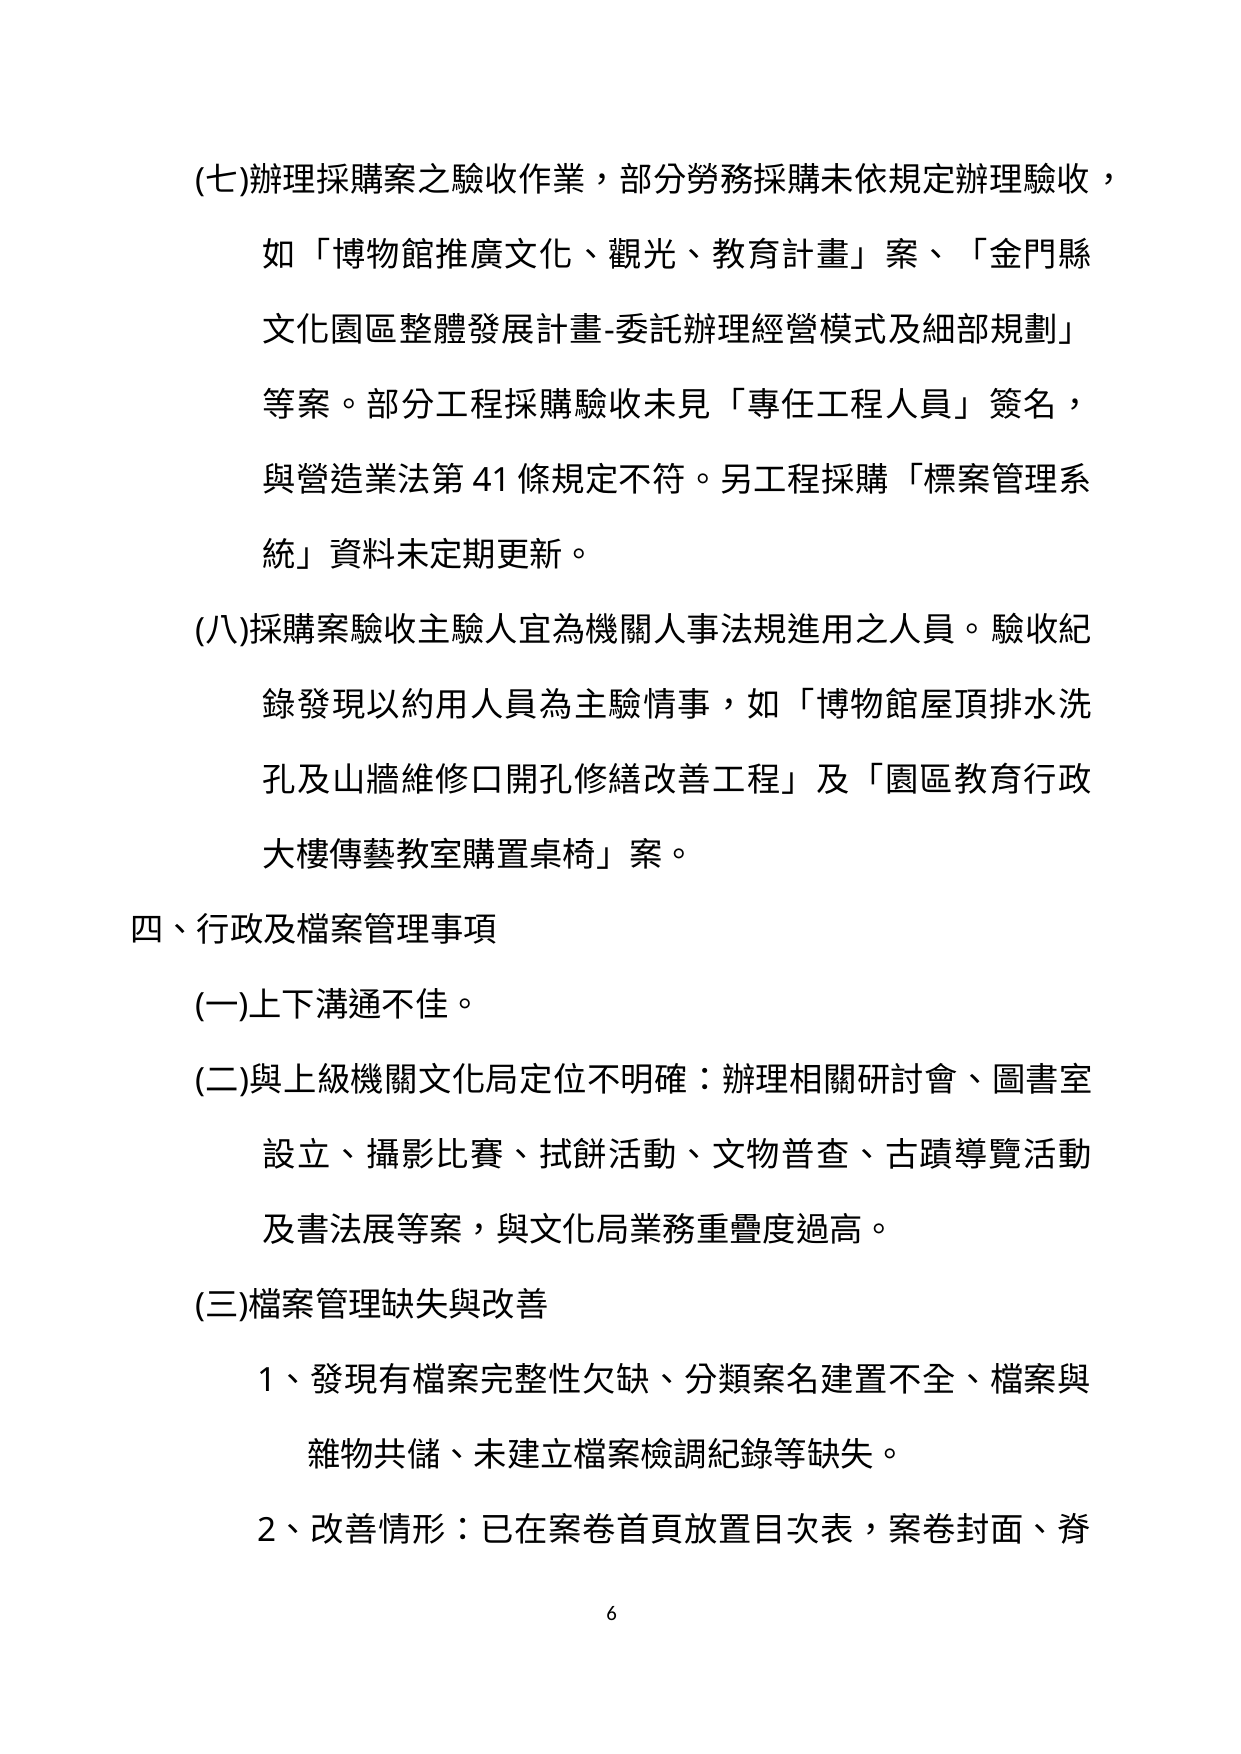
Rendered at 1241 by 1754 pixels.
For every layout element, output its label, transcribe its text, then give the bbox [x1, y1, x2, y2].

text (三)檔案管理缺失與改善 [195, 1258, 1092, 1333]
text 1、發現有檔案完整性欠缺、分類案名建置不全、檔案與雜物共儲、未建立檔案檢調紀錄等缺失。 [257, 1333, 1092, 1483]
text (二)與上級機關文化局定位不明確：辦理相關研討會、圖書室設立、攝影比賽、拭餅活動、文物普查、古蹟導覽活動及書法展等案，與文化局業務重疊度過高。 [195, 1033, 1092, 1258]
text (一)上下溝通不佳。 [195, 958, 1092, 1033]
text (八)採購案驗收主驗人宜為機關人事法規進用之人員。驗收紀錄發現以約用人員為主驗情事，如「博物館屋頂排水洗孔及山牆維修口開孔修繕改善工程」及「園區教育行政大樓傳藝教室購置桌椅」案。 [195, 583, 1092, 883]
text 2、改善情形：已在案卷首頁放置目次表，案卷封面、脊 [257, 1483, 1092, 1558]
text (七)辦理採購案之驗收作業，部分勞務採購未依規定辦理驗收，如「博物館推廣文化、觀光、教育計畫」案、「金門縣文化園區整體發展計畫-委託辦理經營模式及細部規劃」等案。部分工程採購驗收未見「專任工程人員」簽名，與營造業法第41條規定不符。另工程採購「標案管理系統」資料未定期更新。 [195, 133, 1092, 583]
text 四、行政及檔案管理事項 [130, 883, 1092, 958]
